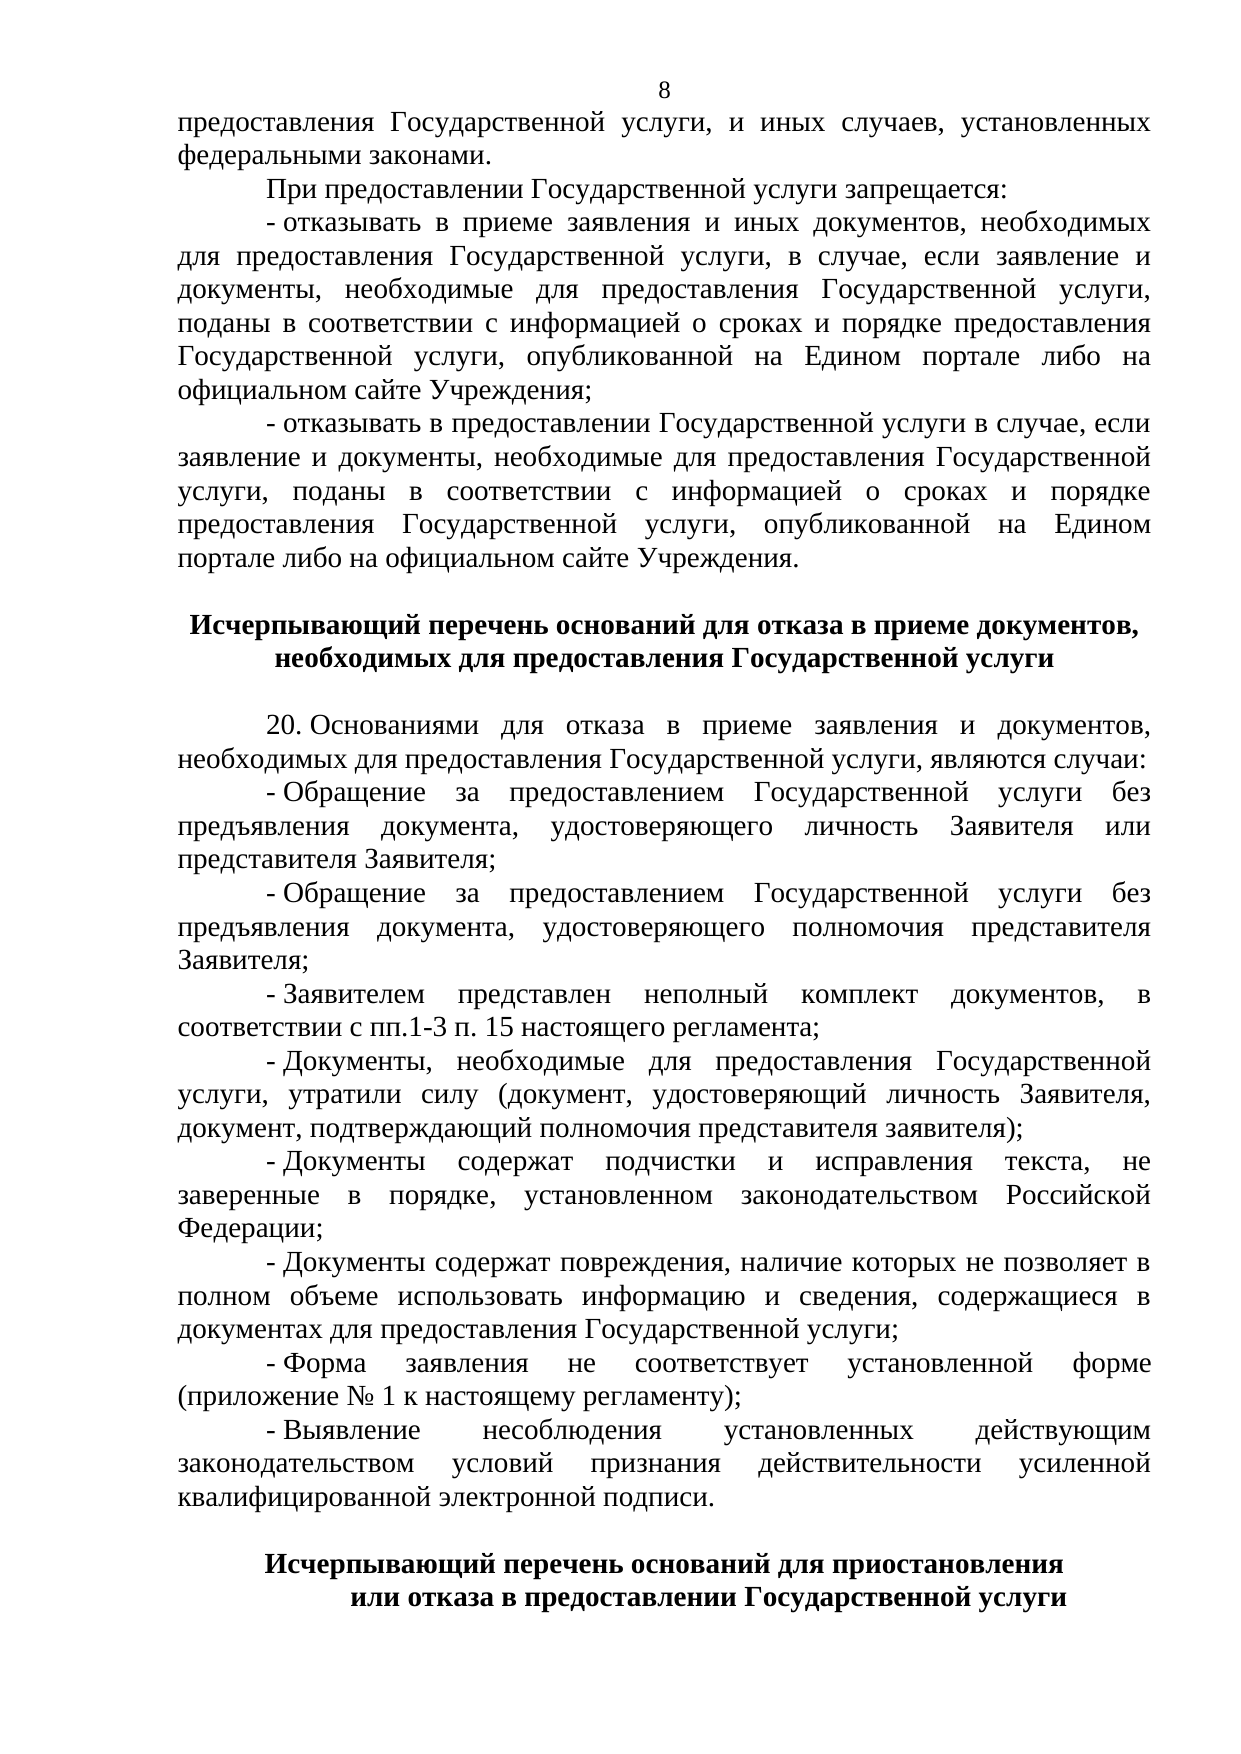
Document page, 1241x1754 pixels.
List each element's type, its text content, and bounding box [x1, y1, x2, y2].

text - Заявителем представлен неполный комплект документов, в соответствии с пп.1-3 п. 15 настоящего регламента; [177, 976, 1152, 1043]
text - Документы, необходимые для предоставления Государственной услуги, утратили силу (документ, удостоверяющий личность Заявителя, документ, подтверждающий полномочия представителя заявителя); [177, 1043, 1152, 1143]
text - Выявление несоблюдения установленных действующим законодательством условий признания действительности усиленной квалифицированной электронной подписи. [177, 1412, 1152, 1512]
text предоставления Государственной услуги, и иных случаев, установленных федеральными законами. [177, 104, 1152, 171]
text - отказывать в приеме заявления и иных документов, необходимых для предоставления Государственной услуги, в случае, если заявление и документы, необходимые для предоставления Государственной услуги, поданы в соответствии с информацией о сроках и порядке предоставления Государственной услуги, опубликованной на Едином портале либо на официальном сайте Учреждения; [177, 204, 1152, 406]
text или отказа в предоставлении Государственной услуги [177, 1579, 1152, 1613]
text Исчерпывающий перечень оснований для приостановления [177, 1546, 1152, 1579]
text При предоставлении Государственной услуги запрещается: [177, 171, 1152, 204]
text - Документы содержат повреждения, наличие которых не позволяет в полном объеме использовать информацию и сведения, содержащиеся в документах для предоставления Государственной услуги; [177, 1244, 1152, 1345]
text Исчерпывающий перечень оснований для отказа в приеме документов, необходимых для предоставления Государственной услуги [177, 607, 1152, 674]
text - Документы содержат подчистки и исправления текста, не заверенные в порядке, установленном законодательством Российской Федерации; [177, 1143, 1152, 1244]
text - Обращение за предоставлением Государственной услуги без предъявления документа, удостоверяющего личность Заявителя или представителя Заявителя; [177, 774, 1152, 875]
text - отказывать в предоставлении Государственной услуги в случае, если заявление и документы, необходимые для предоставления Государственной услуги, поданы в соответствии с информацией о сроках и порядке предоставления Государственной услуги, опубликованной на Едином портале либо на официальном сайте Учреждения. [177, 406, 1152, 573]
text 20. Основаниями для отказа в приеме заявления и документов, необходимых для предоставления Государственной услуги, являются случаи: [177, 707, 1152, 774]
text - Обращение за предоставлением Государственной услуги без предъявления документа, удостоверяющего полномочия представителя Заявителя; [177, 875, 1152, 976]
text - Форма заявления не соответствует установленной форме (приложение № 1 к настоящему регламенту); [177, 1345, 1152, 1412]
